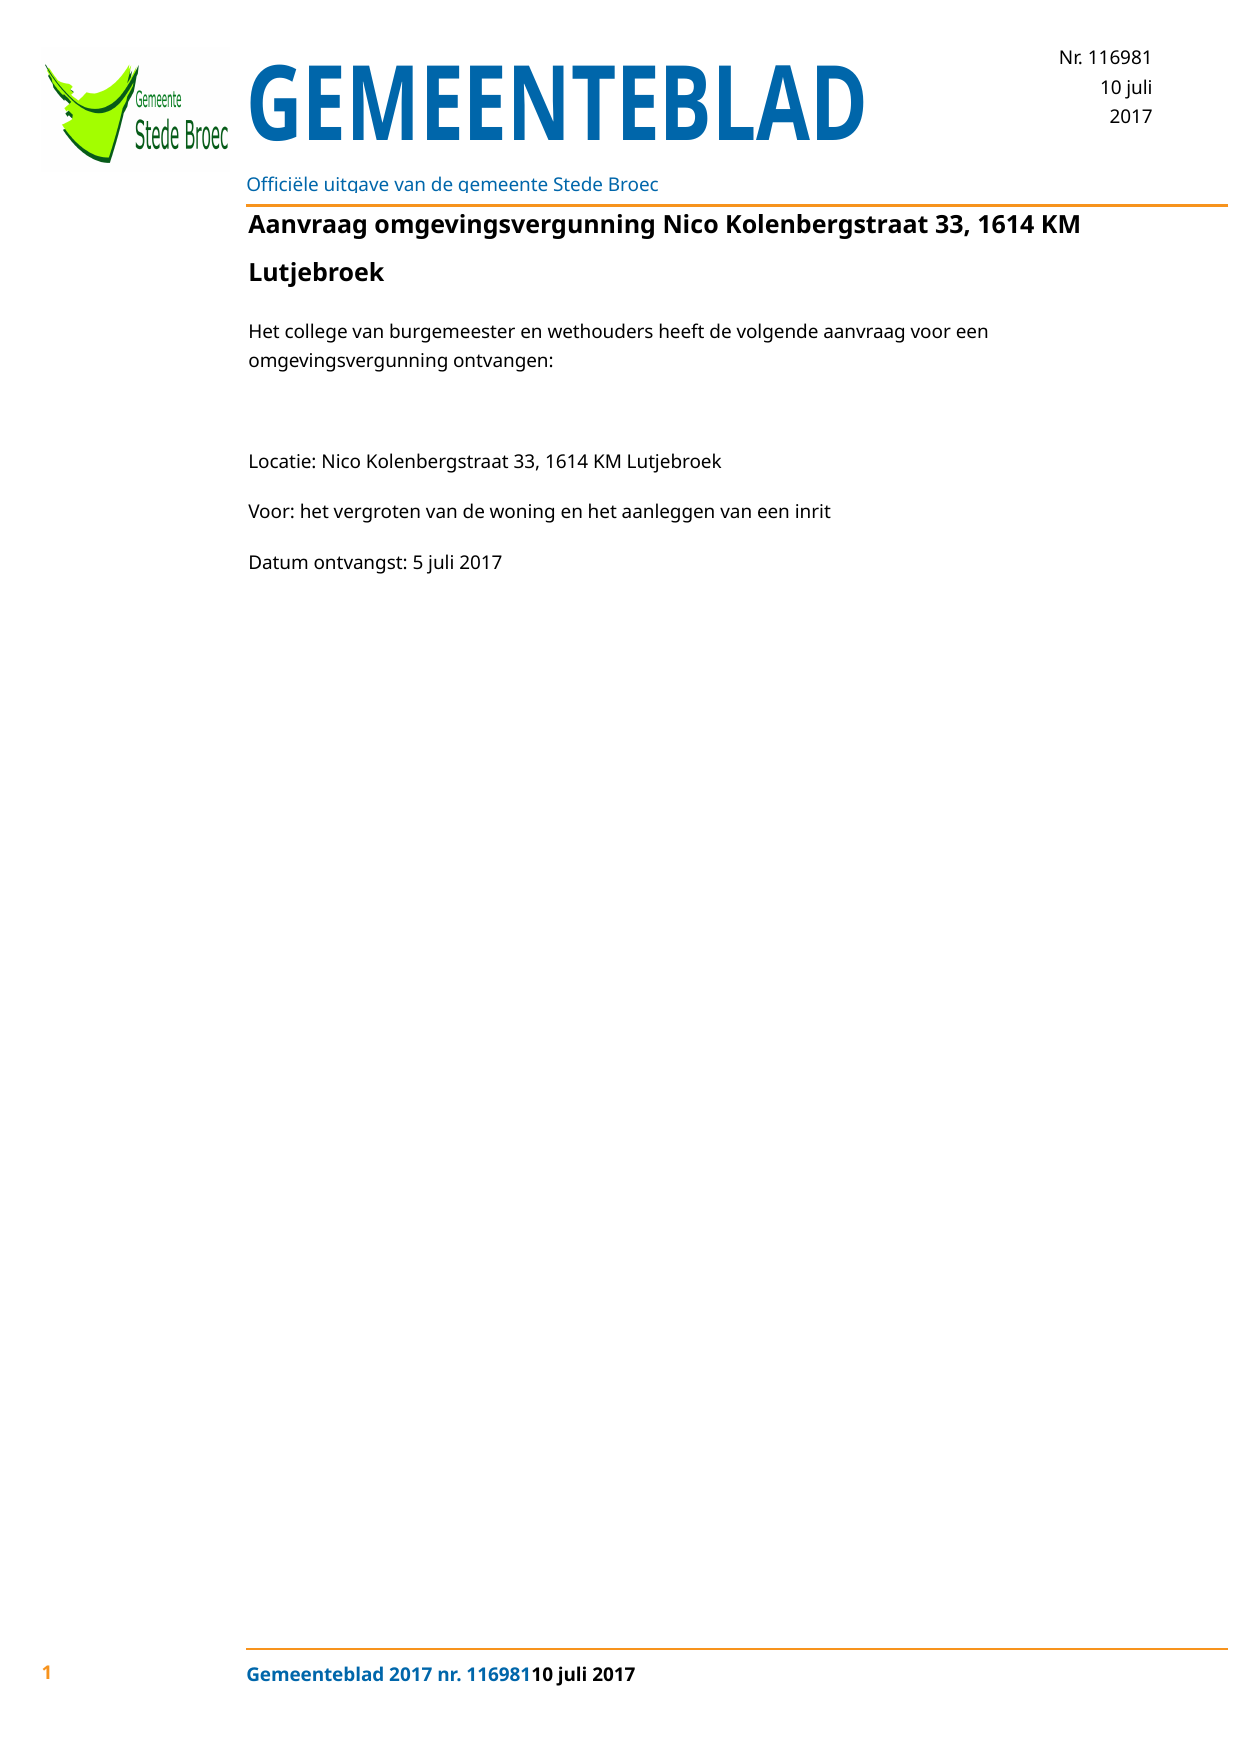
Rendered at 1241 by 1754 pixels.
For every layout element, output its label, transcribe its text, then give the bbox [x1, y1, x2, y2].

text Aanvraag omgevingsvergunning Nico Kolenbergstraat 33, 1614 KM Lutjebroek [248, 207, 1152, 288]
text Locatie: Nico Kolenbergstraat 33, 1614 KM Lutjebroek [248, 448, 1152, 474]
text Het college van burgemeester en wethouders heeft de volgende aanvraag voor een omgevingsvergunning ontvangen: [248, 318, 1152, 373]
text Datum ontvangst: 5 juli 2017 [248, 549, 1152, 575]
picture [41, 47, 231, 172]
text Voor: het vergroten van de woning en het aanleggen van een inrit [248, 499, 1152, 524]
